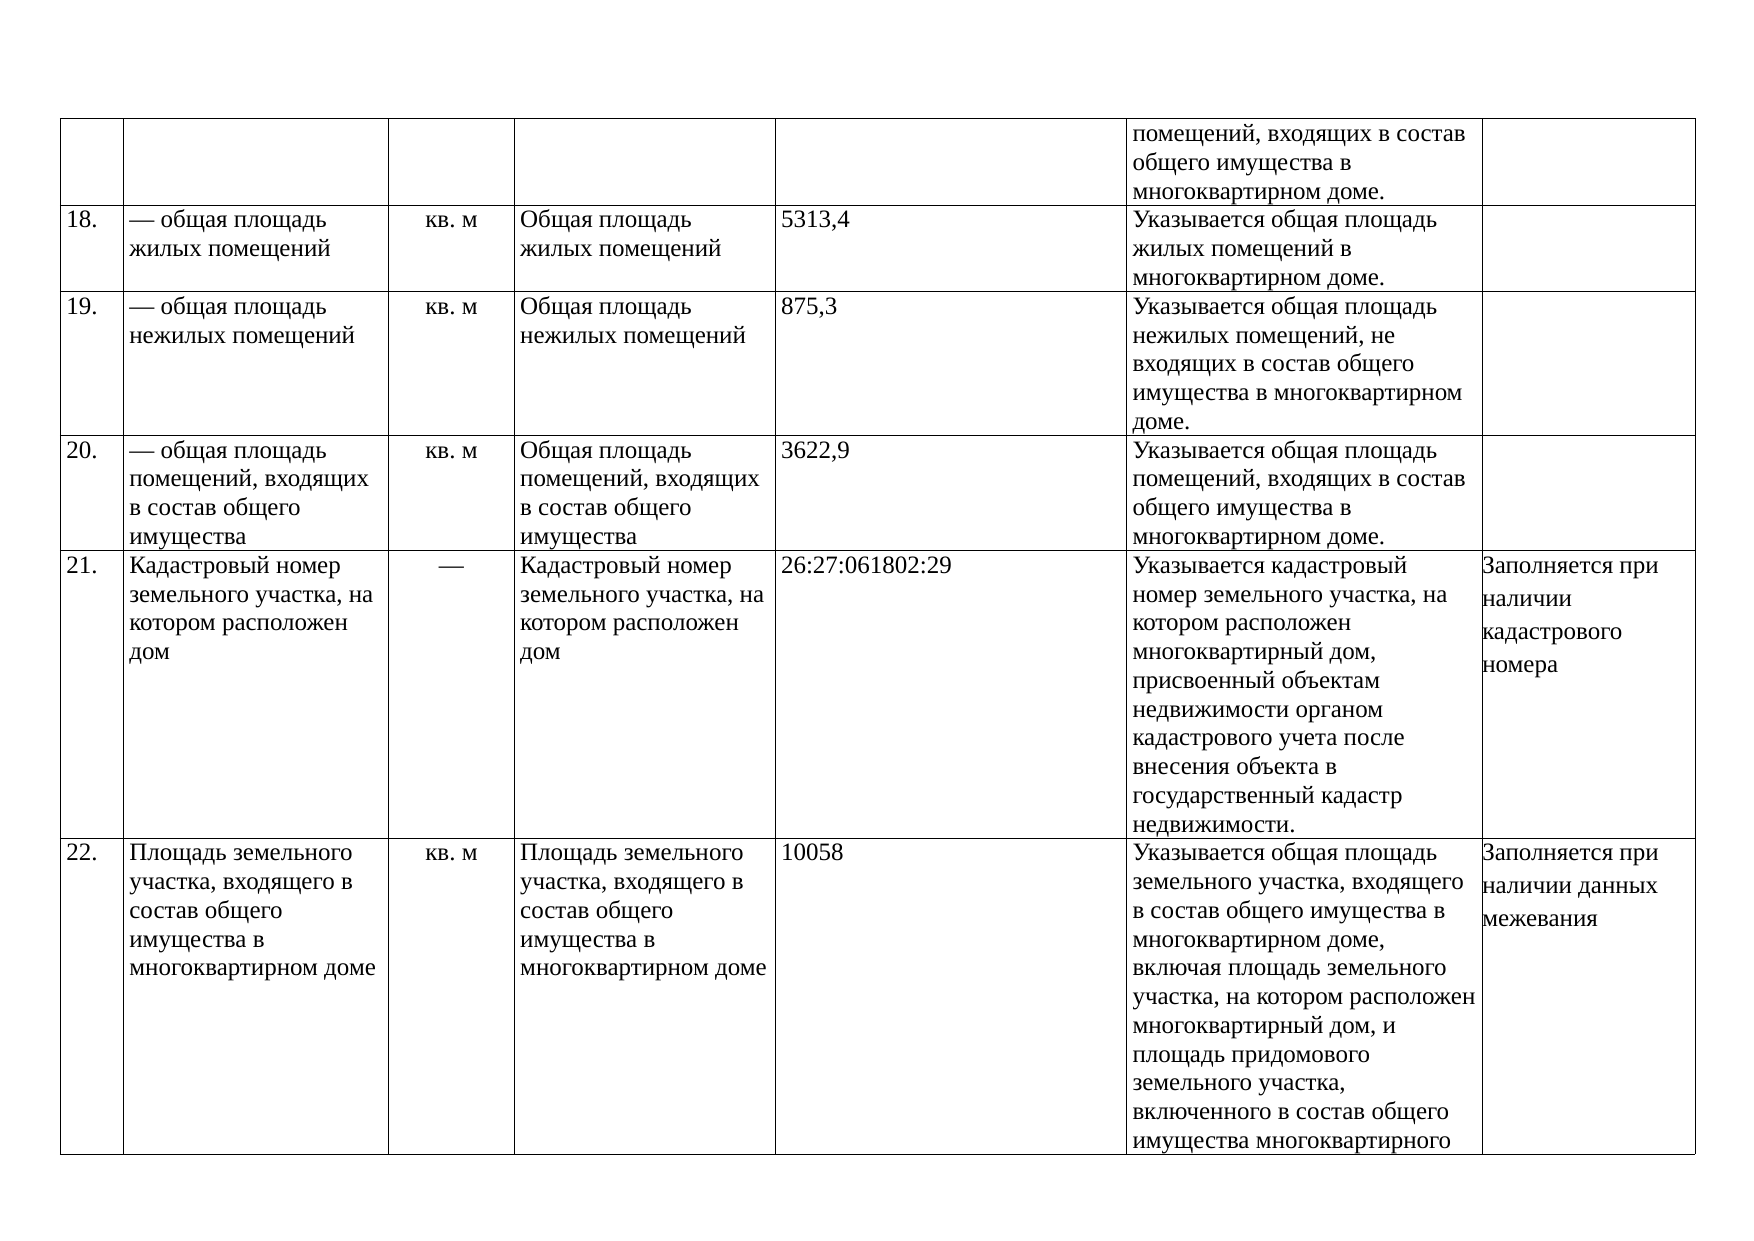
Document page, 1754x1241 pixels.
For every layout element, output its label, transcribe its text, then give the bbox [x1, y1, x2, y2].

table_cell 10058 [776, 839, 1126, 1154]
table_cell Кадастровый номер земельного участка, на котором расположен дом [124, 551, 388, 837]
table_cell Указывается кадастровый номер земельного участка, на котором расположен многоквартирный дом, присвоенный объектам недвижимости органом кадастрового учета после внесения объекта в государственный кадастр недвижимости. [1127, 551, 1482, 837]
table_cell кв. м [389, 436, 514, 550]
table_cell 18. [61, 206, 123, 291]
table_cell кв. м [389, 206, 514, 291]
table_cell [1483, 436, 1695, 550]
table_cell Указывается общая площадь жилых помещений в многоквартирном доме. [1127, 206, 1482, 291]
table_cell [1483, 206, 1695, 291]
table_cell Указывается общая площадь нежилых помещений, не входящих в состав общего имущества в многоквартирном доме. [1127, 292, 1482, 435]
table_cell — [389, 551, 514, 837]
table_cell кв. м [389, 839, 514, 1154]
table_cell 9811,6 [776, 119, 1126, 204]
table_cell [1483, 292, 1695, 435]
table_cell кв. м [389, 292, 514, 435]
table_cell [124, 119, 388, 204]
table_cell 22. [61, 839, 123, 1154]
table_cell помещений, входящих в состав общего имущества в многоквартирном доме. [1127, 119, 1482, 204]
table_cell Общая площадь жилых помещений [515, 206, 775, 291]
table_cell [515, 119, 775, 204]
table_cell 3622,9 [776, 436, 1126, 550]
table_cell Площадь земельного участка, входящего в состав общего имущества в многоквартирном доме [124, 839, 388, 1154]
table_cell Заполняется при наличии данных межевания [1483, 839, 1695, 1154]
table_cell [389, 119, 514, 204]
table_cell 20. [61, 436, 123, 550]
table_cell 875,3 [776, 292, 1126, 435]
table_cell Указывается общая площадь земельного участка, входящего в состав общего имущества в многоквартирном доме, включая площадь земельного участка, на котором расположен многоквартирный дом, и площадь придомового земельного участка, включенного в состав общего имущества многоквартирного [1127, 839, 1482, 1154]
table_cell — общая площадь жилых помещений [124, 206, 388, 291]
table_cell Указывается общая площадь помещений, входящих в состав общего имущества в многоквартирном доме. [1127, 436, 1482, 550]
table_cell 26:27:061802:29 [776, 551, 1126, 837]
table_cell [61, 119, 123, 204]
table_cell 19. [61, 292, 123, 435]
table_cell Кадастровый номер земельного участка, на котором расположен дом [515, 551, 775, 837]
table_cell Общая площадь нежилых помещений [515, 292, 775, 435]
table_cell — общая площадь помещений, входящих в состав общего имущества [124, 436, 388, 550]
table_cell [1483, 119, 1695, 204]
table_cell Площадь земельного участка, входящего в состав общего имущества в многоквартирном доме [515, 839, 775, 1154]
table_cell 5313,4 [776, 206, 1126, 291]
table_cell — общая площадь нежилых помещений [124, 292, 388, 435]
table_cell Заполняется при наличии кадастрового номера [1483, 551, 1695, 837]
table_cell 21. [61, 551, 123, 837]
table_cell Общая площадь помещений, входящих в состав общего имущества [515, 436, 775, 550]
